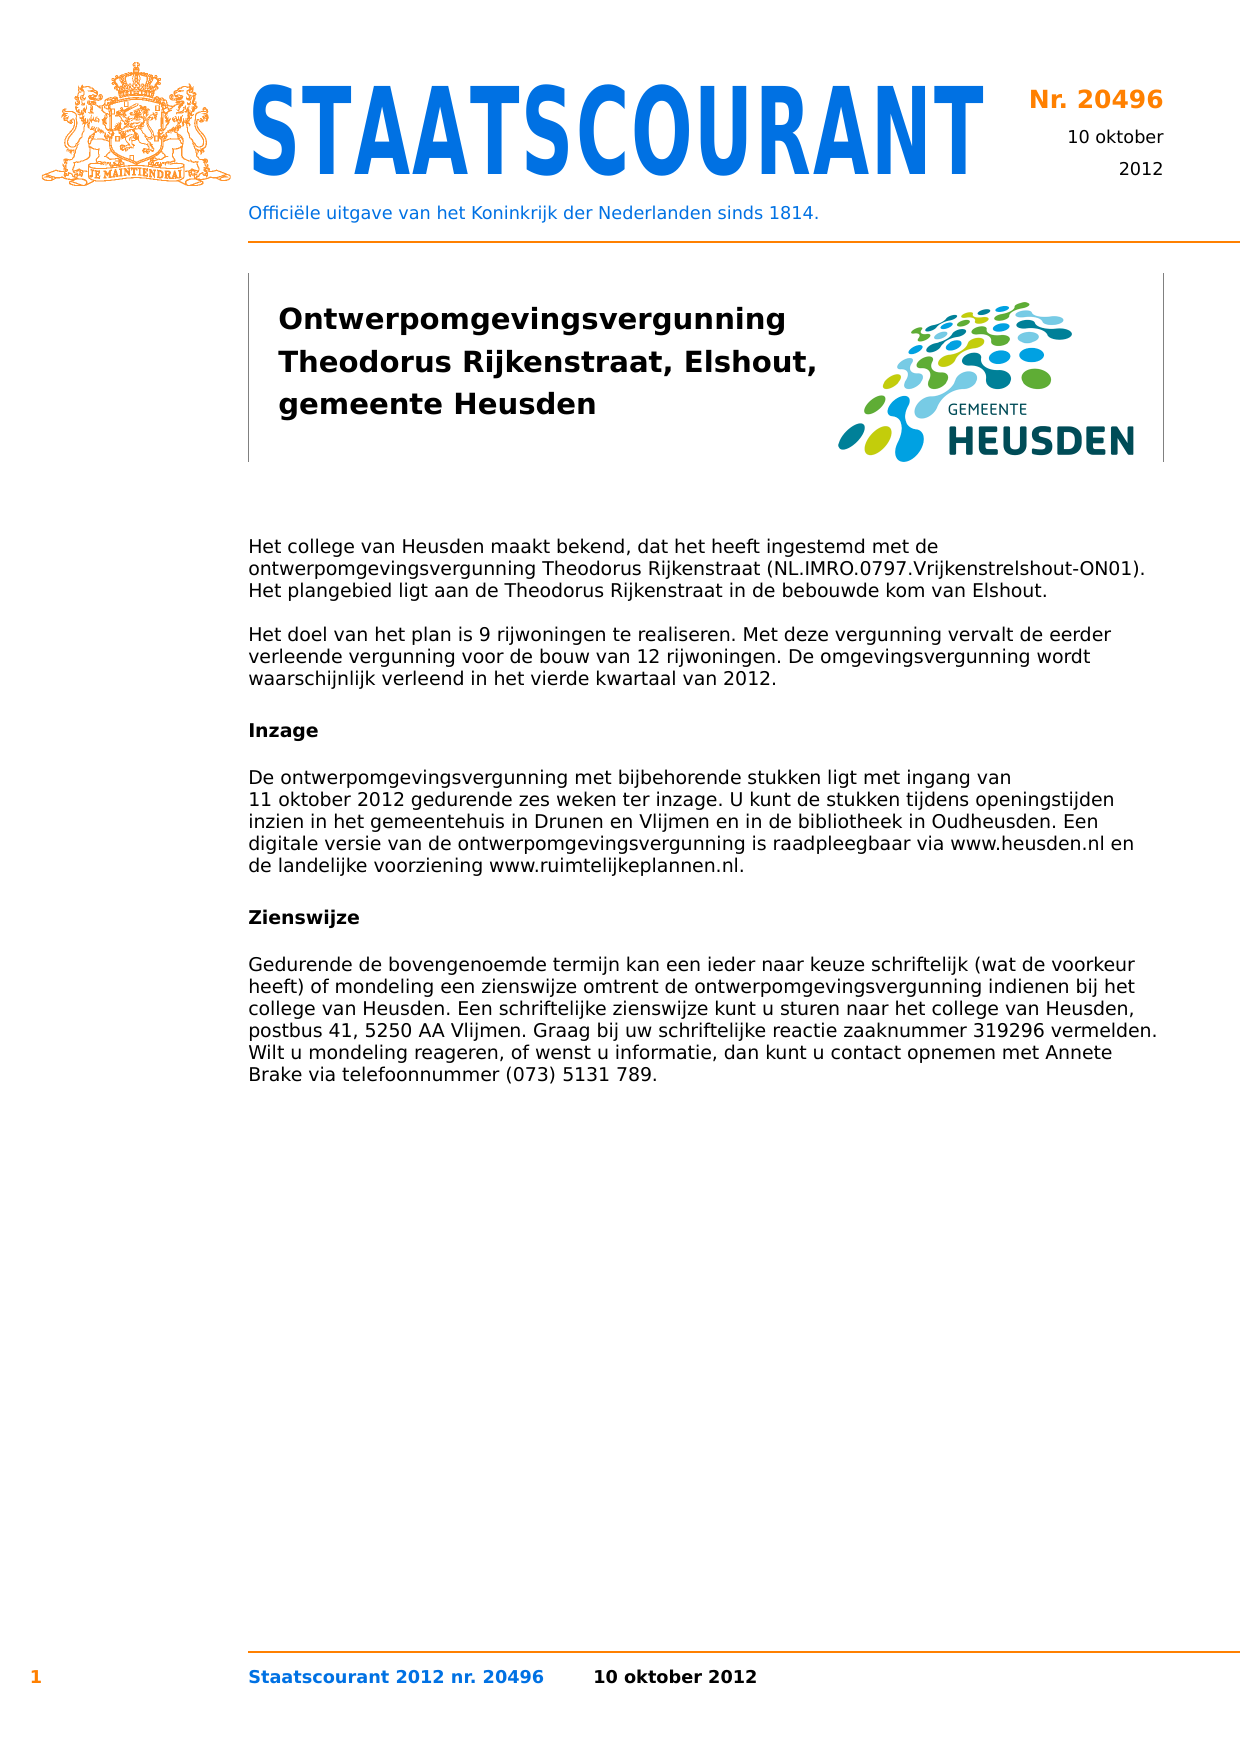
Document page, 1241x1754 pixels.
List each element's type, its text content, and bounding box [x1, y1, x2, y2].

table_cell Officiële uitgave van het Koninkrijk der Nederlanden sinds 1814. [248, 203, 1240, 241]
subtitle Zienswijze [248, 907, 1163, 929]
picture [838, 302, 1134, 462]
table_cell 2012 [998, 153, 1240, 203]
text Het college van Heusden maakt bekend, dat het heeft ingestemd met de ontwerpomgevingsvergunning Theodorus Rijkenstraat (NL.IMRO.0797.Vrijkenstrelshout-ON01). Het plangebied ligt aan de Theodorus Rijkenstraat in de bebouwde kom van Elshout. [248, 536, 1163, 602]
table_header [25, 62, 248, 241]
table_header STAATSCOURANT [248, 62, 998, 203]
subtitle Inzage [248, 720, 1163, 742]
subtitle Ontwerpomgevingsvergunning Theodorus Rijkenstraat, Elshout, gemeente Heusden [249, 273, 1163, 462]
table_header Nr. 20496 [998, 62, 1240, 121]
table_cell 10 oktober [998, 121, 1240, 153]
text Gedurende de bovengenoemde termijn kan een ieder naar keuze schriftelijk (wat de voorkeur heeft) of mondeling een zienswijze omtrent de ontwerpomgevingsvergunning indienen bij het college van Heusden. Een schriftelijke zienswijze kunt u sturen naar het college van Heusden, postbus 41, 5250 AA Vlijmen. Graag bij uw schriftelijke reactie zaaknummer 319296 vermelden. Wilt u mondeling reageren, of wenst u informatie, dan kunt u contact opnemen met Annete Brake via telefoonnummer (073) 5131 789. [248, 954, 1163, 1086]
text Het doel van het plan is 9 rijwoningen te realiseren. Met deze vergunning vervalt de eerder verleende vergunning voor de bouw van 12 rijwoningen. De omgevingsvergunning wordt waarschijnlijk verleend in het vierde kwartaal van 2012. [248, 624, 1163, 690]
picture [41, 62, 231, 186]
text De ontwerpomgevingsvergunning met bijbehorende stukken ligt met ingang van 11 oktober 2012 gedurende zes weken ter inzage. U kunt de stukken tijdens openingstijden inzien in het gemeentehuis in Drunen en Vlijmen en in de bibliotheek in Oudheusden. Een digitale versie van de ontwerpomgevingsvergunning is raadpleegbaar via www.heusden.nl en de landelijke voorziening www.ruimtelijkeplannen.nl. [248, 767, 1163, 877]
